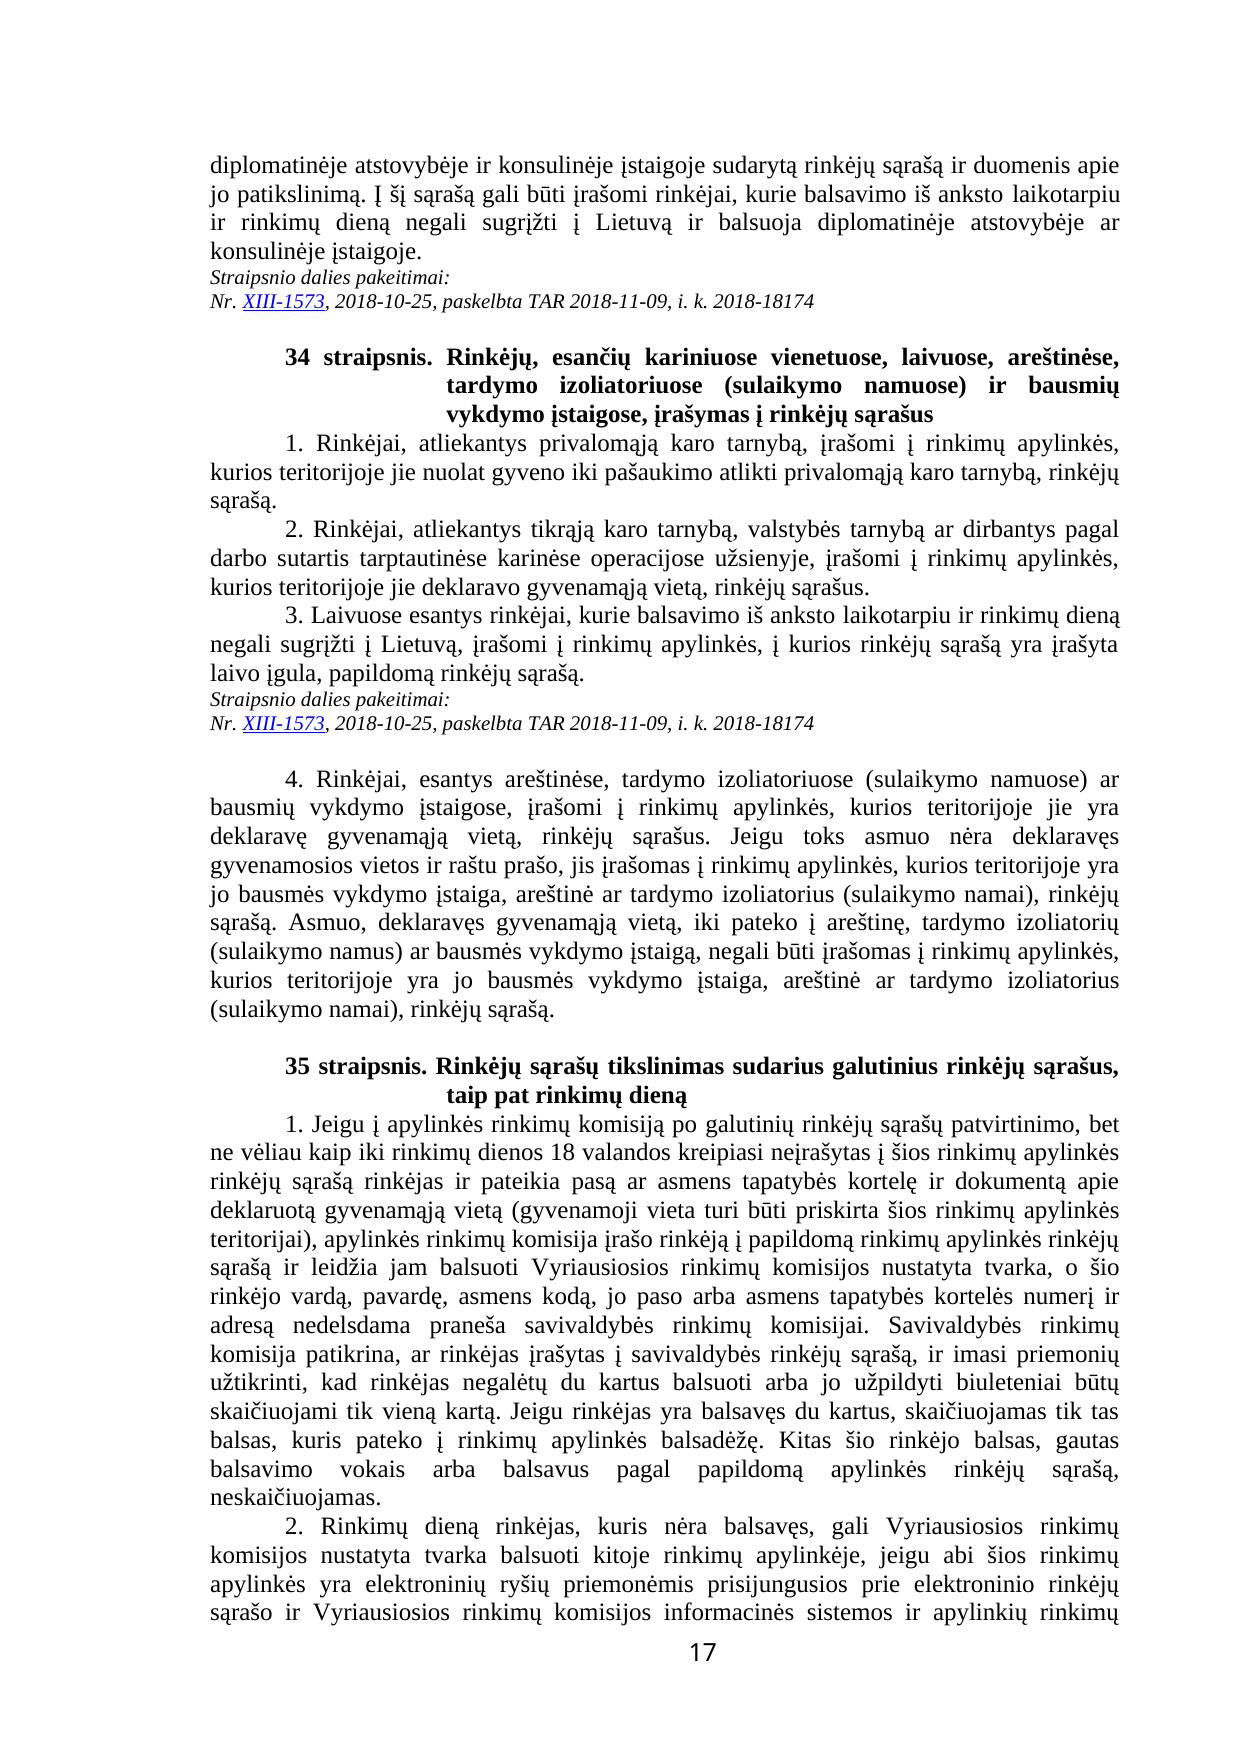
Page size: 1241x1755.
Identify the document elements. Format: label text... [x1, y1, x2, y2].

text 1. Jeigu į apylinkės rinkimų komisiją po galutinių rinkėjų sąrašų patvirtinimo, bet ne vėliau kaip iki rinkimų dienos 18 valandos kreipiasi neįrašytas į šios rinkimų apylinkės rinkėjų sąrašą rinkėjas ir pateikia pasą ar asmens tapatybės kortelę ir dokumentą apie deklaruotą gyvenamąją vietą (gyvenamoji vieta turi būti priskirta šios rinkimų apylinkės teritorijai), apylinkės rinkimų komisija įrašo rinkėją į papildomą rinkimų apylinkės rinkėjų sąrašą ir leidžia jam balsuoti Vyriausiosios rinkimų komisijos nustatyta tvarka, o šio rinkėjo vardą, pavardę, asmens kodą, jo paso arba asmens tapatybės kortelės numerį ir adresą nedelsdama praneša savivaldybės rinkimų komisijai. Savivaldybės rinkimų komisija patikrina, ar rinkėjas įrašytas į savivaldybės rinkėjų sąrašą, ir imasi priemonių užtikrinti, kad rinkėjas negalėtų du kartus balsuoti arba jo užpildyti biuleteniai būtų skaičiuojami tik vieną kartą. Jeigu rinkėjas yra balsavęs du kartus, skaičiuojamas tik tas balsas, kuris pateko į rinkimų apylinkės balsadėžę. Kitas šio rinkėjo balsas, gautas balsavimo vokais arba balsavus pagal papildomą apylinkės rinkėjų sąrašą, neskaičiuojamas. [210, 1109, 1120, 1511]
text 4. Rinkėjai, esantys areštinėse, tardymo izoliatoriuose (sulaikymo namuose) ar bausmių vykdymo įstaigose, įrašomi į rinkimų apylinkės, kurios teritorijoje jie yra deklaravę gyvenamąją vietą, rinkėjų sąrašus. Jeigu toks asmuo nėra deklaravęs gyvenamosios vietos ir raštu prašo, jis įrašomas į rinkimų apylinkės, kurios teritorijoje yra jo bausmės vykdymo įstaiga, areštinė ar tardymo izoliatorius (sulaikymo namai), rinkėjų sąrašą. Asmuo, deklaravęs gyvenamąją vietą, iki pateko į areštinę, tardymo izoliatorių (sulaikymo namus) ar bausmės vykdymo įstaigą, negali būti įrašomas į rinkimų apylinkės, kurios teritorijoje yra jo bausmės vykdymo įstaiga, areštinė ar tardymo izoliatorius (sulaikymo namai), rinkėjų sąrašą. [210, 764, 1120, 1022]
text Nr. XIII-1573, 2018-10-25, paskelbta TAR 2018-11-09, i. k. 2018-18174 [210, 289, 1120, 313]
text Nr. XIII-1573, 2018-10-25, paskelbta TAR 2018-11-09, i. k. 2018-18174 [210, 711, 1120, 735]
text 35 straipsnis. Rinkėjų sąrašų tikslinimas sudarius galutinius rinkėjų sąrašus, taip pat rinkimų dieną [285, 1051, 1120, 1109]
text 34 straipsnis. Rinkėjų, esančių kariniuose vienetuose, laivuose, areštinėse, tardymo izoliatoriuose (sulaikymo namuose) ir bausmių vykdymo įstaigose, įrašymas į rinkėjų sąrašus [285, 342, 1120, 428]
text 2. Rinkėjai, atliekantys tikrąją karo tarnybą, valstybės tarnybą ar dirbantys pagal darbo sutartis tarptautinėse karinėse operacijose užsienyje, įrašomi į rinkimų apylinkės, kurios teritorijoje jie deklaravo gyvenamąją vietą, rinkėjų sąrašus. [210, 514, 1120, 601]
text 1. Rinkėjai, atliekantys privalomąją karo tarnybą, įrašomi į rinkimų apylinkės, kurios teritorijoje jie nuolat gyveno iki pašaukimo atlikti privalomąją karo tarnybą, rinkėjų sąrašą. [210, 428, 1120, 514]
text diplomatinėje atstovybėje ir konsulinėje įstaigoje sudarytą rinkėjų sąrašą ir duomenis apie jo patikslinimą. Į šį sąrašą gali būti įrašomi rinkėjai, kurie balsavimo iš anksto laikotarpiu ir rinkimų dieną negali sugrįžti į Lietuvą ir balsuoja diplomatinėje atstovybėje ar konsulinėje įstaigoje. [210, 150, 1120, 265]
text 3. Laivuose esantys rinkėjai, kurie balsavimo iš anksto laikotarpiu ir rinkimų dieną negali sugrįžti į Lietuvą, įrašomi į rinkimų apylinkės, į kurios rinkėjų sąrašą yra įrašyta laivo įgula, papildomą rinkėjų sąrašą. [210, 601, 1120, 687]
text Straipsnio dalies pakeitimai: [210, 265, 1120, 289]
text Straipsnio dalies pakeitimai: [210, 687, 1120, 711]
text 2. Rinkimų dieną rinkėjas, kuris nėra balsavęs, gali Vyriausiosios rinkimų komisijos nustatyta tvarka balsuoti kitoje rinkimų apylinkėje, jeigu abi šios rinkimų apylinkės yra elektroninių ryšių priemonėmis prisijungusios prie elektroninio rinkėjų sąrašo ir Vyriausiosios rinkimų komisijos informacinės sistemos ir apylinkių rinkimų [210, 1511, 1120, 1626]
